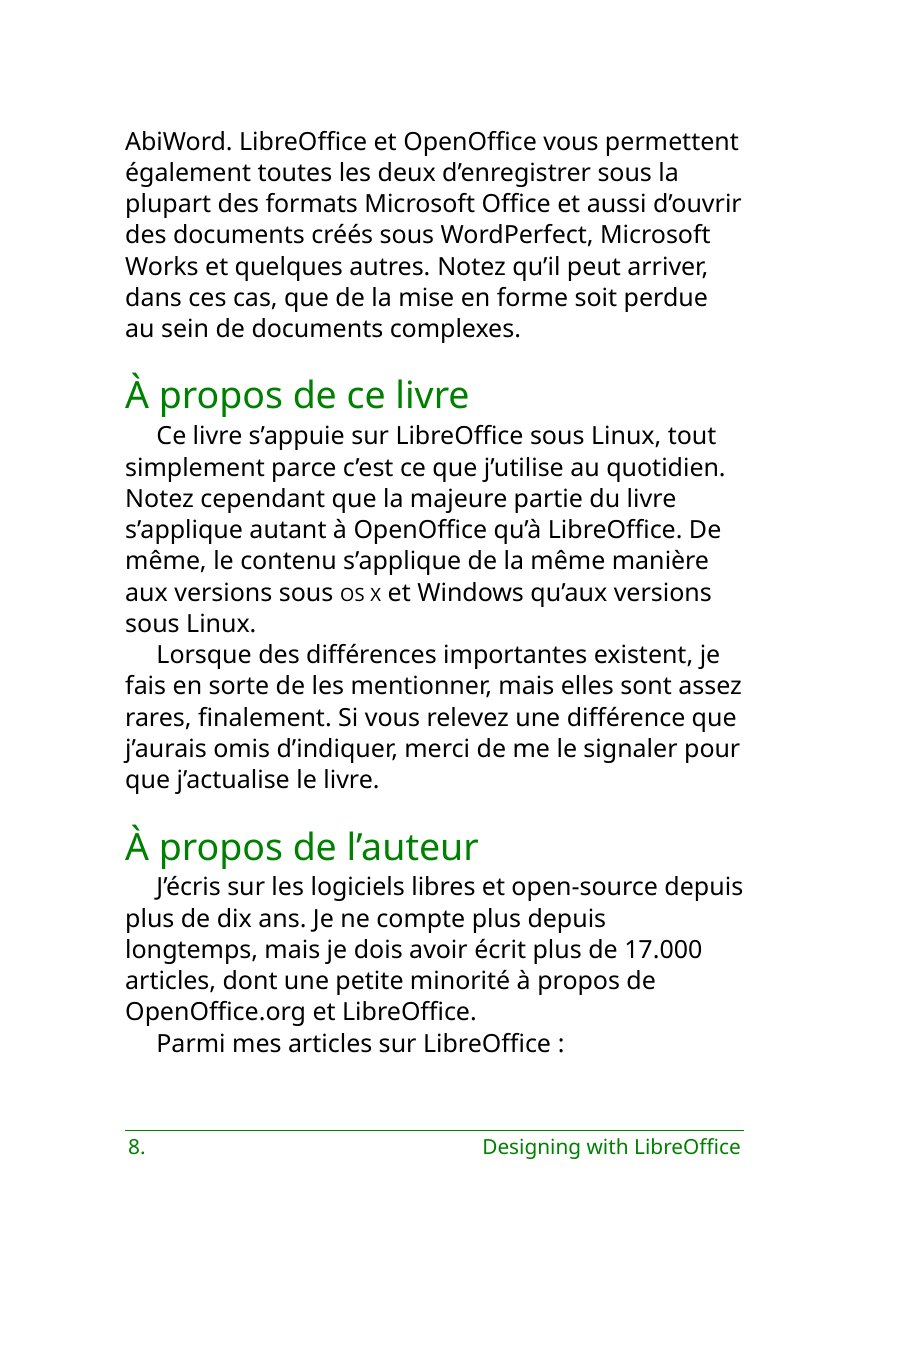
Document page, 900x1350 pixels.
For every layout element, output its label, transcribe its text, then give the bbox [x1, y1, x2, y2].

text Ce livre s’appuie sur LibreOffice sous Linux, tout simplement parce c’est ce que j’utilise au quotidien. Notez cependant que la majeure partie du livre s’applique autant à OpenOffice qu’à LibreOffice. De même, le contenu s’applique de la même manière aux versions sous os x et Windows qu’aux versions sous Linux. [125, 420, 744, 638]
subtitle À propos de l’auteur [125, 820, 744, 871]
text Lorsque des différences importantes existent, je fais en sorte de les mentionner, mais elles sont assez rares, finalement. Si vous relevez une différence que j’aurais omis d’indiquer, merci de me le signaler pour que j’actualise le livre. [125, 638, 744, 795]
text Parmi mes articles sur LibreOffice : [125, 1027, 744, 1058]
text AbiWord. LibreOffice et OpenOffice vous permettent également toutes les deux d’enregistrer sous la plupart des formats Microsoft Office et aussi d’ouvrir des documents créés sous WordPerfect, Microsoft Works et quelques autres. Notez qu’il peut arriver, dans ces cas, que de la mise en forme soit perdue au sein de documents complexes. [125, 125, 744, 344]
text J’écris sur les logiciels libres et open-source depuis plus de dix ans. Je ne compte plus depuis longtemps, mais je dois avoir écrit plus de 17.000 articles, dont une petite minorité à propos de OpenOffice.org et LibreOffice. [125, 871, 744, 1027]
subtitle À propos de ce livre [125, 369, 744, 420]
